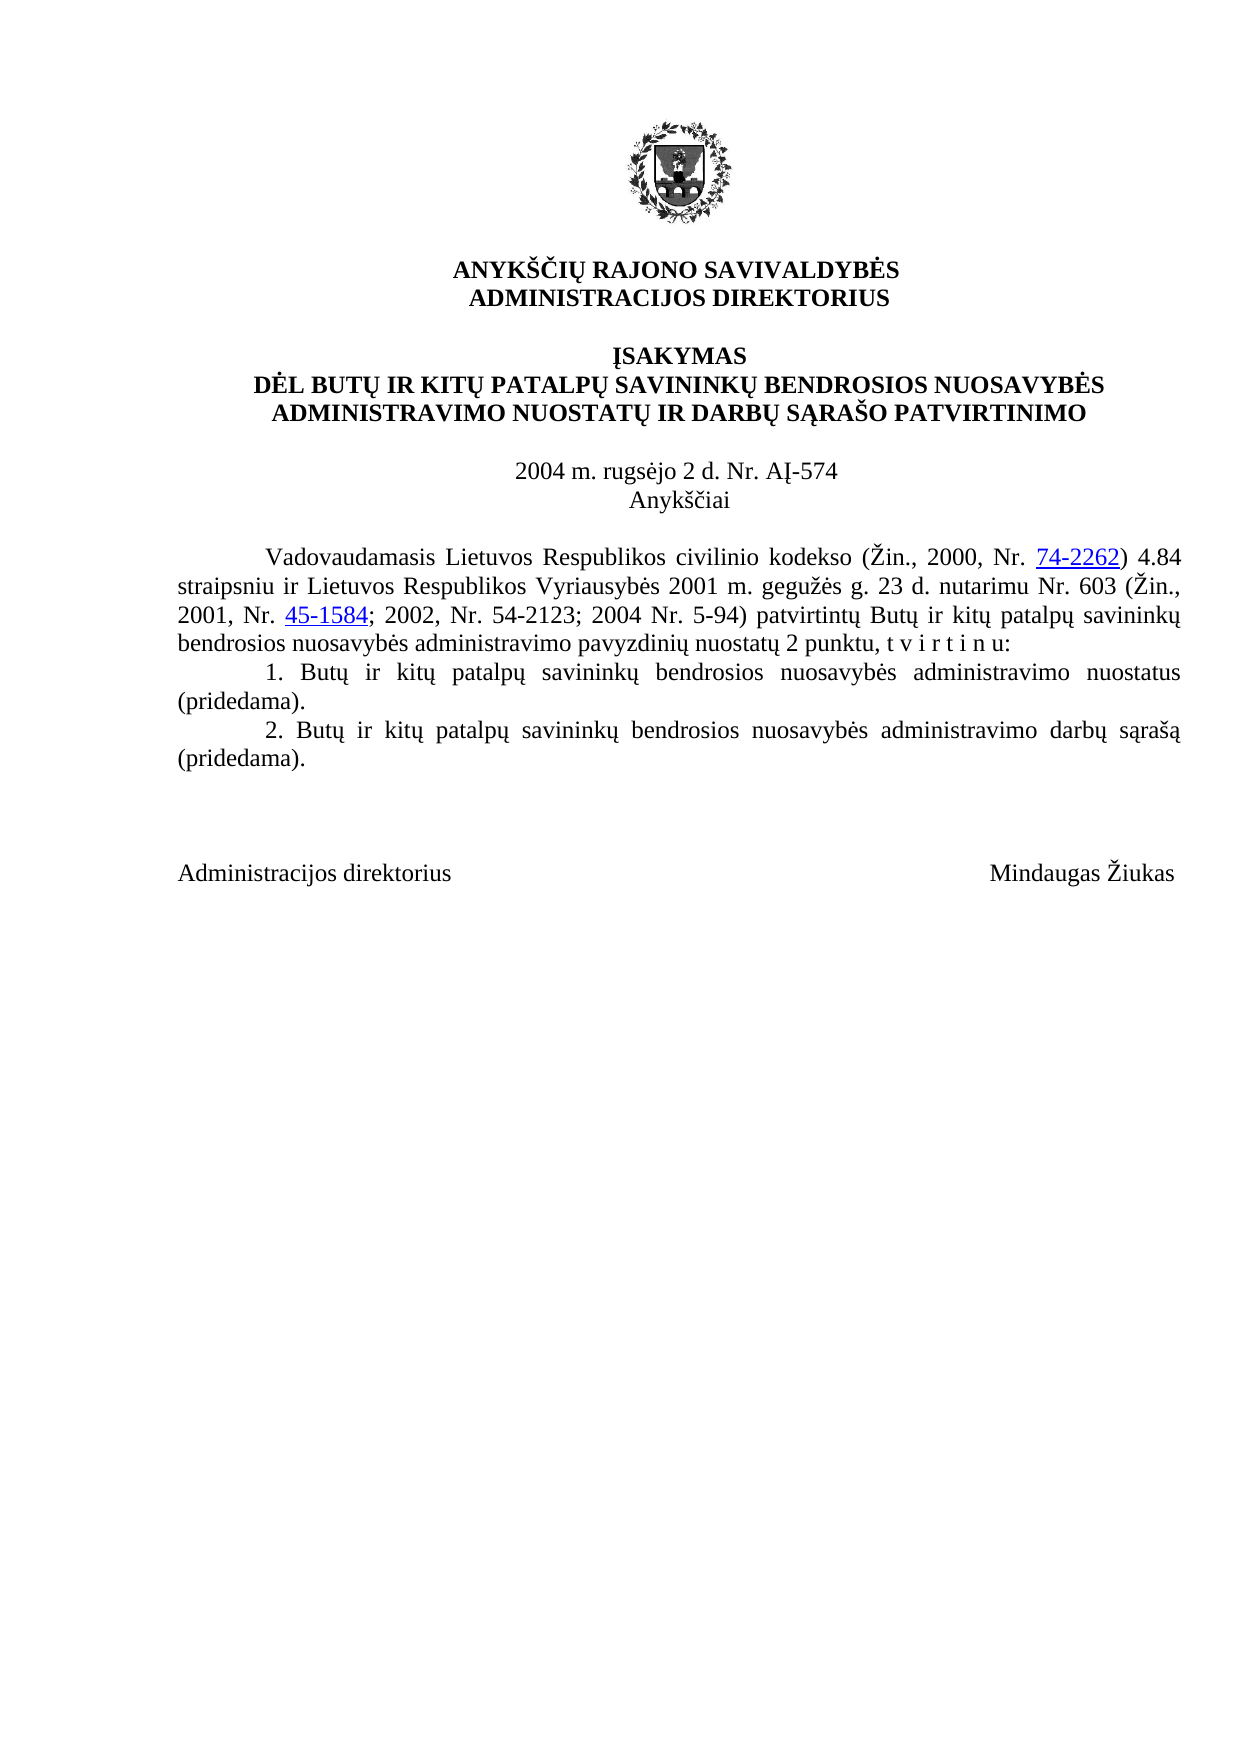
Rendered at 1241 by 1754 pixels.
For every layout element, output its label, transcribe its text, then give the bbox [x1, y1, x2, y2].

text ANYKŠČIŲ RAJONO SAVIVALDYBĖS [177, 255, 1181, 283]
text Vadovaudamasis Lietuvos Respublikos civilinio kodekso (Žin., 2000, Nr. 74-2262) 4.84 straipsniu ir Lietuvos Respublikos Vyriausybės 2001 m. gegužės g. 23 d. nutarimu Nr. 603 (Žin., 2001, Nr. 45-1584; 2002, Nr. 54-2123; 2004 Nr. 5-94) patvirtintų Butų ir kitų patalpų savininkų bendrosios nuosavybės administravimo pavyzdinių nuostatų 2 punktu, t v i r t i n u: [177, 542, 1181, 657]
text DĖL BUTŲ IR KITŲ PATALPŲ SAVININKŲ BENDROSIOS NUOSAVYBĖS ADMINISTRAVIMO NUOSTATŲ IR DARBŲ SĄRAŠO PATVIRTINIMO [177, 370, 1181, 427]
text Anykščiai [177, 485, 1181, 513]
text 1. Butų ir kitų patalpų savininkų bendrosios nuosavybės administravimo nuostatus (pridedama). [177, 657, 1181, 715]
text 2004 m. rugsėjo 2 d. Nr. AĮ-574 [177, 456, 1181, 485]
text Administracijos direktorius Mindaugas Žiukas [177, 858, 1181, 887]
text 2. Butų ir kitų patalpų savininkų bendrosios nuosavybės administravimo darbų sąrašą (pridedama). [177, 715, 1181, 772]
text ADMINISTRACIJOS DIREKTORIUS [177, 283, 1181, 312]
text ĮSAKYMAS [177, 341, 1181, 370]
